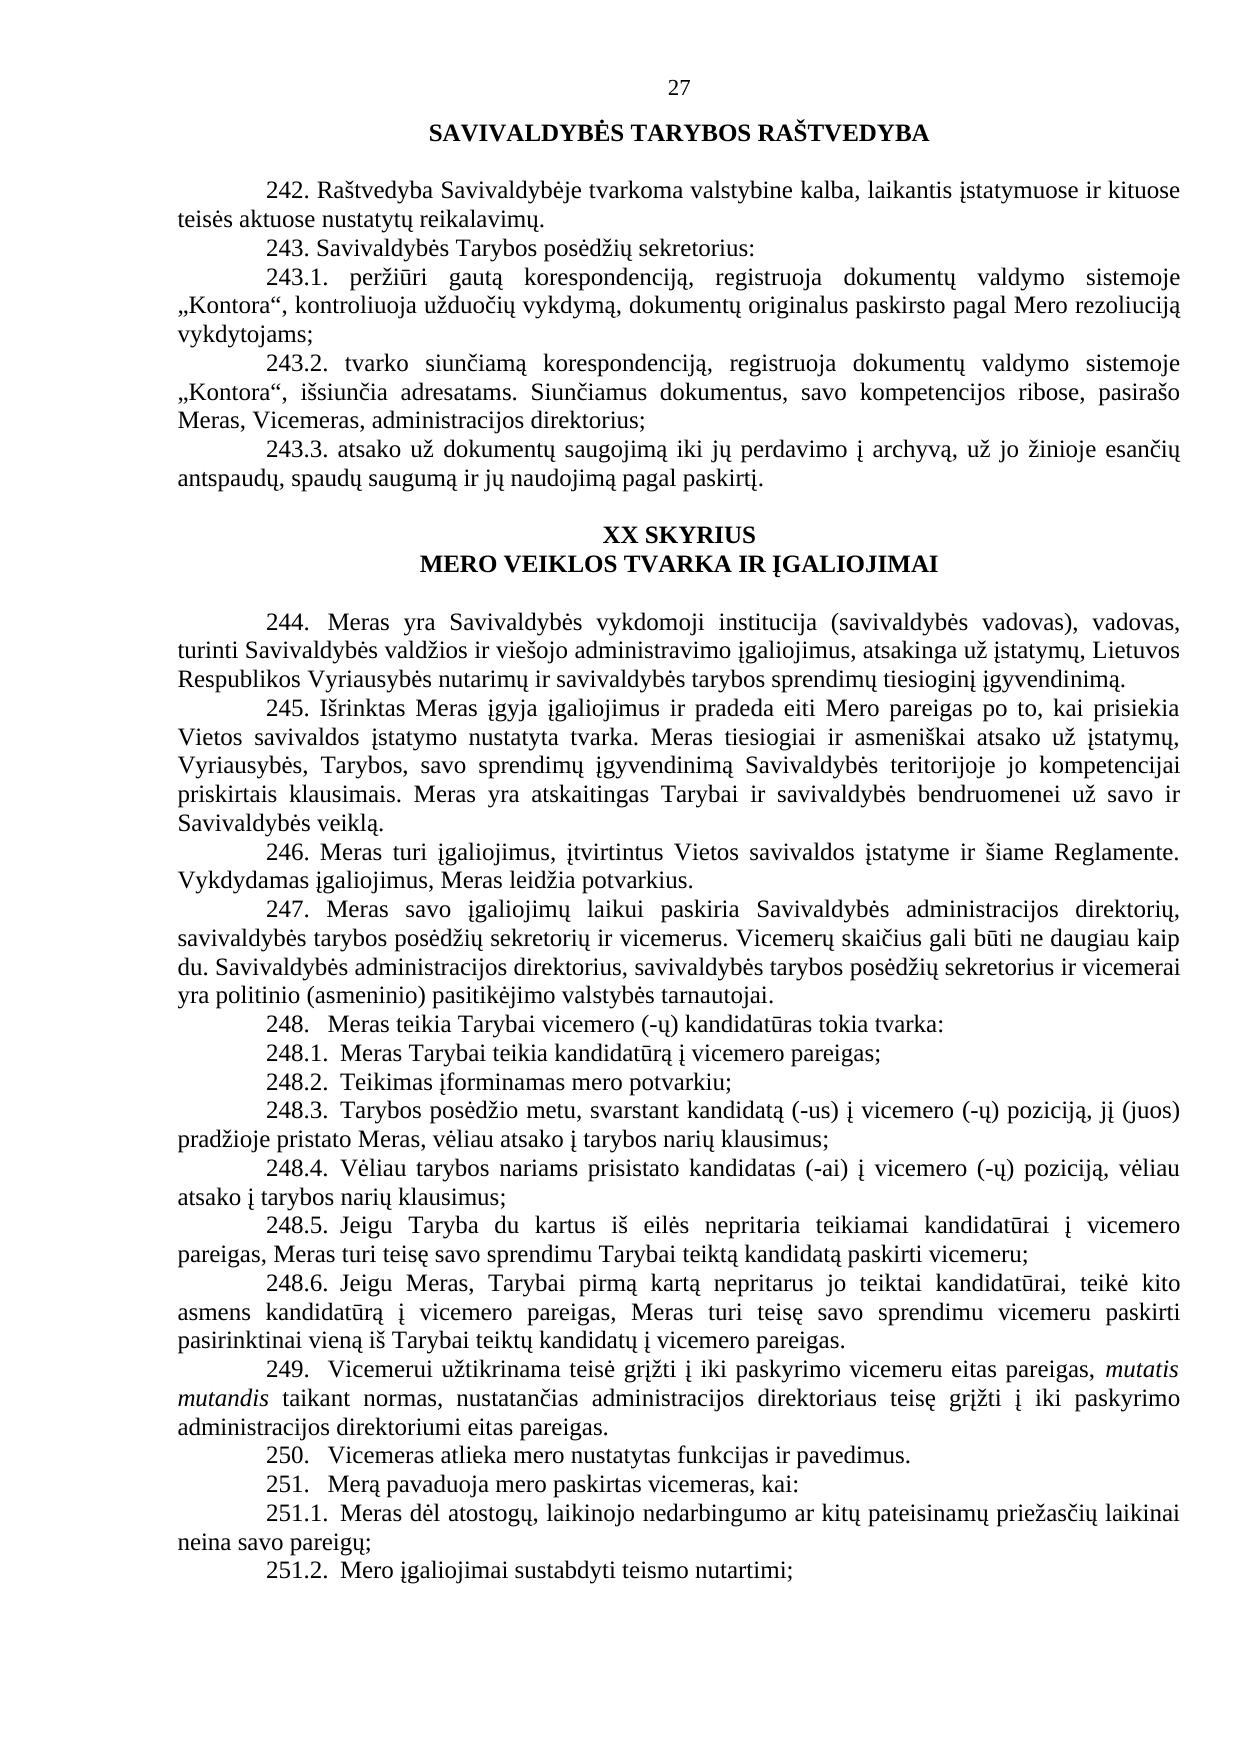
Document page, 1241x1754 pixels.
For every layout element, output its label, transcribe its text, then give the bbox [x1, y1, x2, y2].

text 243.1. peržiūri gautą korespondenciją, registruoja dokumentų valdymo sistemoje „Kontora“, kontroliuoja užduočių vykdymą, dokumentų originalus paskirsto pagal Mero rezoliuciją vykdytojams; [177, 262, 1181, 348]
text 243.2. tvarko siunčiamą korespondenciją, registruoja dokumentų valdymo sistemoje „Kontora“, išsiunčia adresatams. Siunčiamus dokumentus, savo kompetencijos ribose, pasirašo Meras, Vicemeras, administracijos direktorius; [177, 348, 1181, 434]
text 248.6. Jeigu Meras, Tarybai pirmą kartą nepritarus jo teiktai kandidatūrai, teikė kito asmens kandidatūrą į vicemero pareigas, Meras turi teisę savo sprendimu vicemeru paskirti pasirinktinai vieną iš Tarybai teiktų kandidatų į vicemero pareigas. [177, 1268, 1181, 1354]
text 251.2. Mero įgaliojimai sustabdyti teismo nutartimi; [177, 1556, 1181, 1584]
text 243.3. atsako už dokumentų saugojimą iki jų perdavimo į archyvą, už jo žinioje esančių antspaudų, spaudų saugumą ir jų naudojimą pagal paskirtį. [177, 434, 1181, 492]
text SAVIVALDYBĖS TARYBOS RAŠTVEDYBA [177, 118, 1181, 147]
text MERO VEIKLOS TVARKA IR ĮGALIOJIMAI [177, 549, 1181, 578]
text 243. Savivaldybės Tarybos posėdžių sekretorius: [177, 233, 1181, 262]
text 248.2. Teikimas įforminamas mero potvarkiu; [177, 1067, 1181, 1096]
text 246. Meras turi įgaliojimus, įtvirtintus Vietos savivaldos įstatyme ir šiame Reglamente. Vykdydamas įgaliojimus, Meras leidžia potvarkius. [177, 837, 1181, 894]
text 248. Meras teikia Tarybai vicemero (-ų) kandidatūras tokia tvarka: [177, 1009, 1181, 1038]
text 248.3. Tarybos posėdžio metu, svarstant kandidatą (-us) į vicemero (-ų) poziciją, jį (juos) pradžioje pristato Meras, vėliau atsako į tarybos narių klausimus; [177, 1096, 1181, 1153]
text 242. Raštvedyba Savivaldybėje tvarkoma valstybine kalba, laikantis įstatymuose ir kituose teisės aktuose nustatytų reikalavimų. [177, 176, 1181, 233]
text 251.1. Meras dėl atostogų, laikinojo nedarbingumo ar kitų pateisinamų priežasčių laikinai neina savo pareigų; [177, 1498, 1181, 1556]
text 248.1. Meras Tarybai teikia kandidatūrą į vicemero pareigas; [177, 1038, 1181, 1067]
text 245. Išrinktas Meras įgyja įgaliojimus ir pradeda eiti Mero pareigas po to, kai prisiekia Vietos savivaldos įstatymo nustatyta tvarka. Meras tiesiogiai ir asmeniškai atsako už įstatymų, Vyriausybės, Tarybos, savo sprendimų įgyvendinimą Savivaldybės teritorijoje jo kompetencijai priskirtais klausimais. Meras yra atskaitingas Tarybai ir savivaldybės bendruomenei už savo ir Savivaldybės veiklą. [177, 693, 1181, 837]
text 250. Vicemeras atlieka mero nustatytas funkcijas ir pavedimus. [177, 1441, 1181, 1469]
text 248.4. Vėliau tarybos nariams prisistato kandidatas (-ai) į vicemero (-ų) poziciją, vėliau atsako į tarybos narių klausimus; [177, 1153, 1181, 1211]
text 248.5. Jeigu Taryba du kartus iš eilės nepritaria teikiamai kandidatūrai į vicemero pareigas, Meras turi teisę savo sprendimu Tarybai teiktą kandidatą paskirti vicemeru; [177, 1211, 1181, 1268]
text 244. Meras yra Savivaldybės vykdomoji institucija (savivaldybės vadovas), vadovas, turinti Savivaldybės valdžios ir viešojo administravimo įgaliojimus, atsakinga už įstatymų, Lietuvos Respublikos Vyriausybės nutarimų ir savivaldybės tarybos sprendimų tiesioginį įgyvendinimą. [177, 607, 1181, 693]
text 247. Meras savo įgaliojimų laikui paskiria Savivaldybės administracijos direktorių, savivaldybės tarybos posėdžių sekretorių ir vicemerus. Vicemerų skaičius gali būti ne daugiau kaip du. Savivaldybės administracijos direktorius, savivaldybės tarybos posėdžių sekretorius ir vicemerai yra politinio (asmeninio) pasitikėjimo valstybės tarnautojai. [177, 894, 1181, 1009]
text XX SKYRIUS [177, 521, 1181, 549]
text 249. Vicemerui užtikrinama teisė grįžti į iki paskyrimo vicemeru eitas pareigas, mutatis mutandis taikant normas, nustatančias administracijos direktoriaus teisę grįžti į iki paskyrimo administracijos direktoriumi eitas pareigas. [177, 1354, 1181, 1441]
text 251. Merą pavaduoja mero paskirtas vicemeras, kai: [177, 1469, 1181, 1498]
